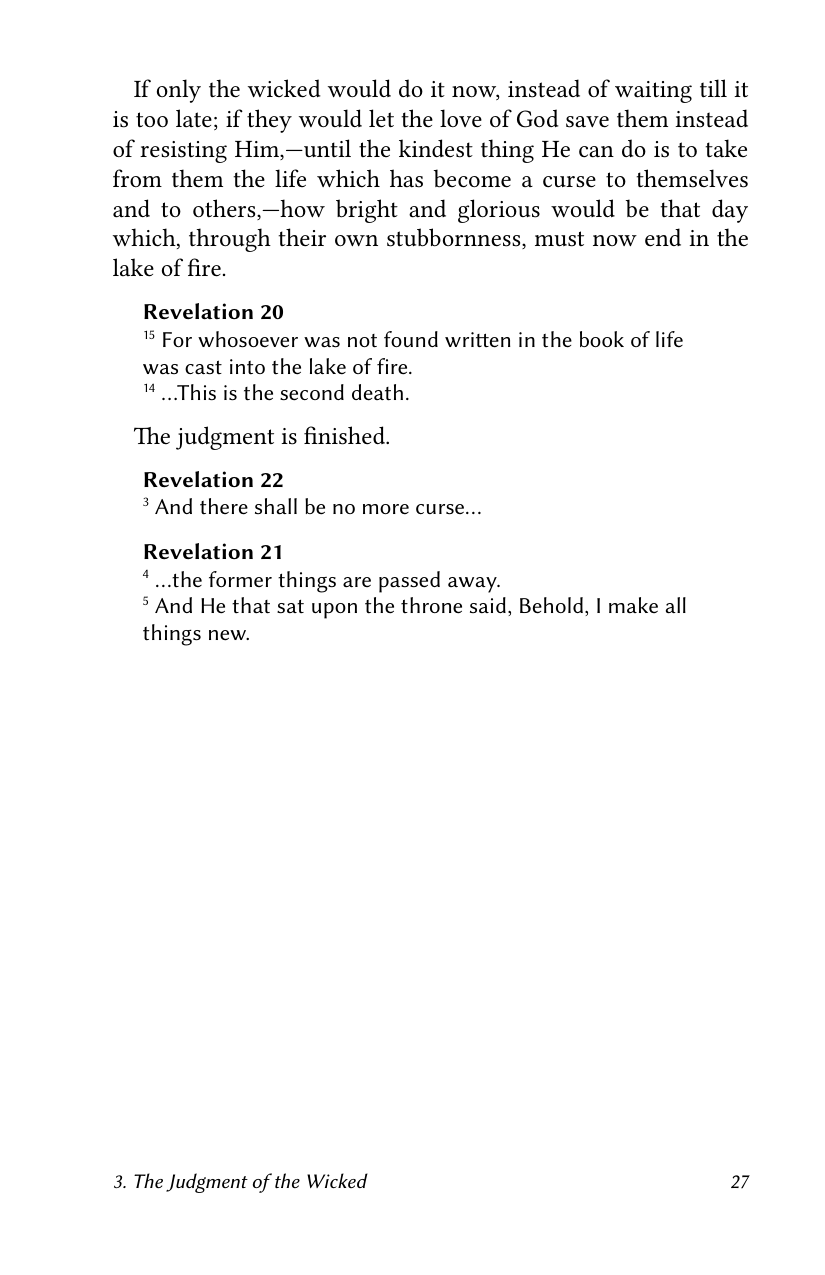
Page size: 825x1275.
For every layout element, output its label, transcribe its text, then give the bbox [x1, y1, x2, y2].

text If only the wicked would do it now, instead of waiting till it is too late; if they would let the love of God save them instead of resisting Him,—until the kindest thing He can do is to take from them the life which has become a curse to themselves and to others,—how bright and glorious would be that day which, through their own stubbornness, must now end in the lake of fire. [112, 75, 750, 283]
text Revelation 21 [142, 539, 750, 565]
text 14 ...This is the second death. [142, 380, 720, 406]
text 4 ...the former things are passed away. [142, 567, 720, 593]
text The judgment is finished. [112, 422, 750, 450]
text Revelation 22 [142, 467, 750, 493]
text 5 And He that sat upon the throne said, Behold, I make all things new. [142, 593, 720, 646]
text 3 And there shall be no more curse... [142, 494, 720, 521]
text Revelation 20 [142, 299, 750, 325]
text 15 For whosoever was not found written in the book of life was cast into the lake of fire. [142, 327, 720, 380]
